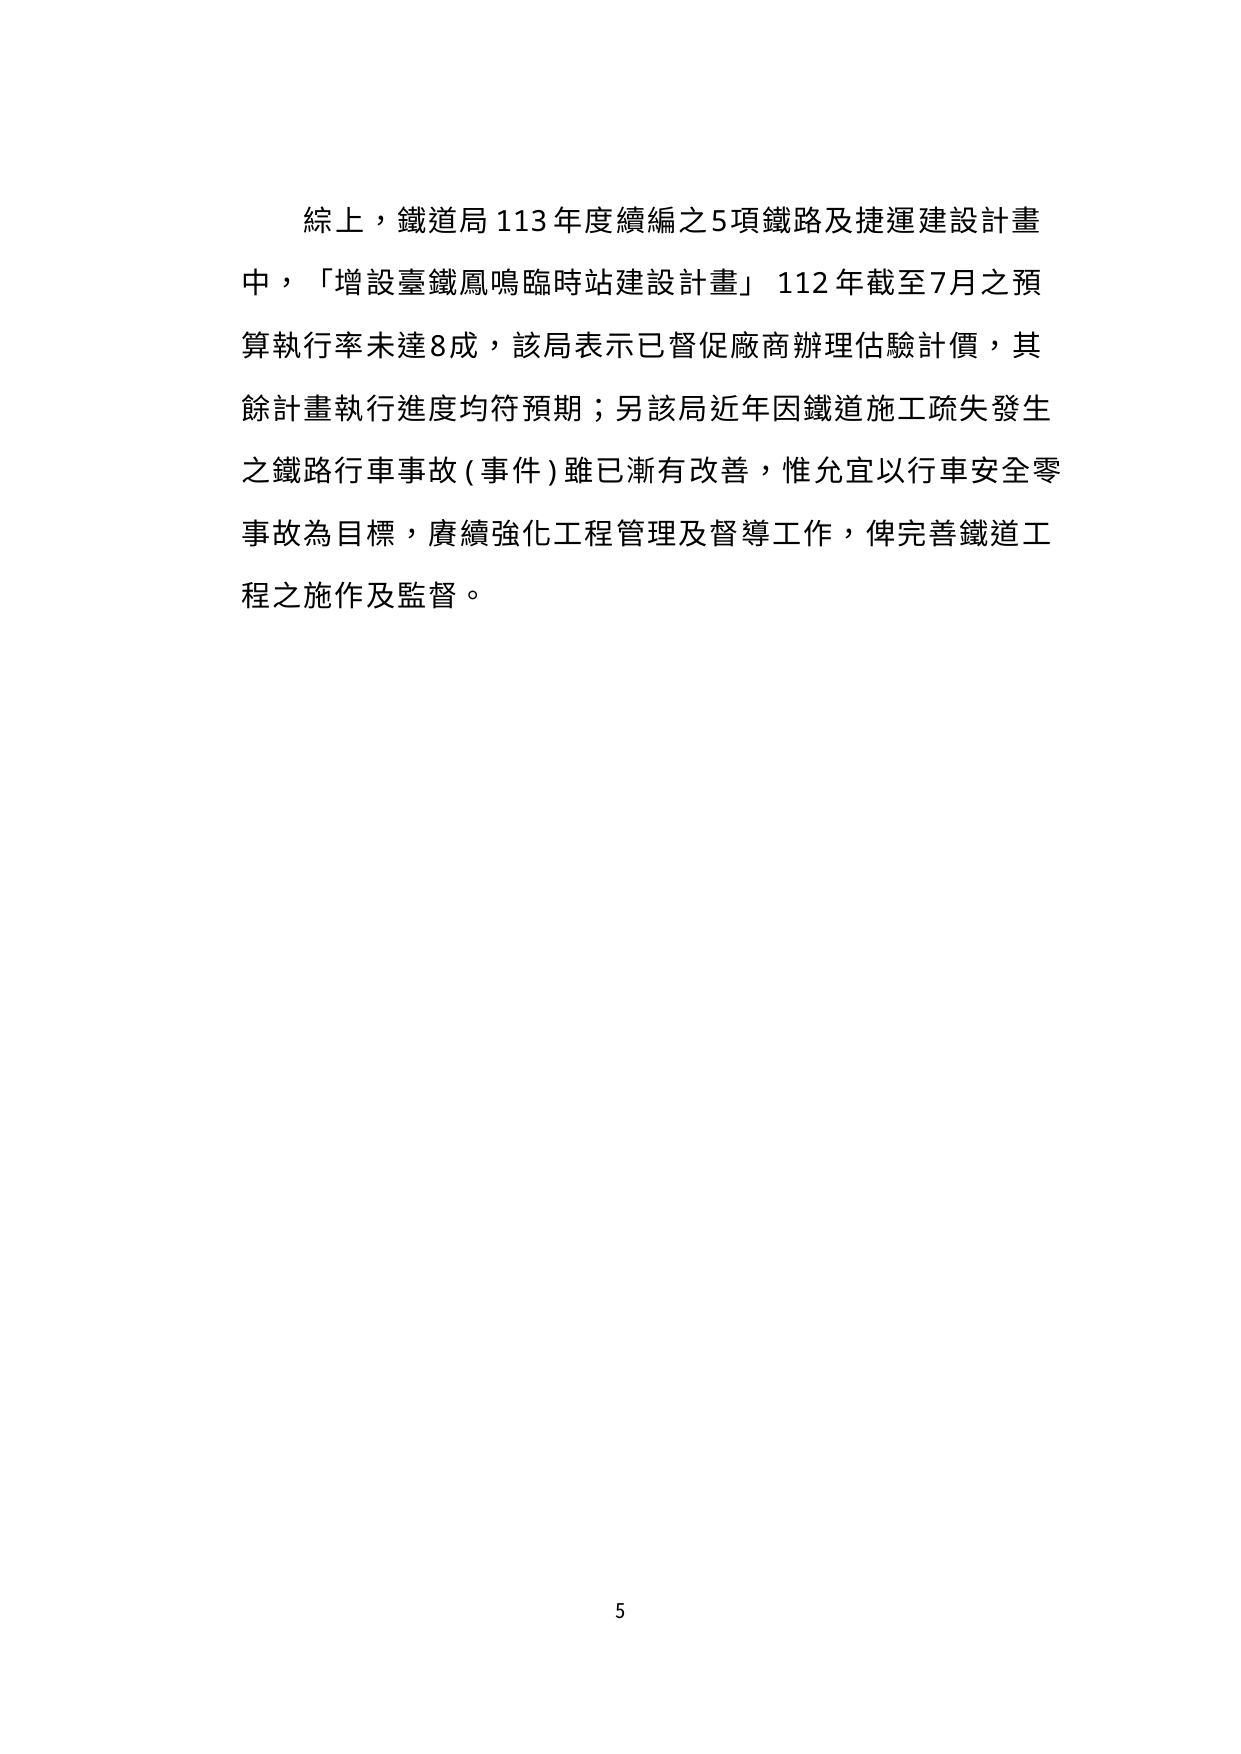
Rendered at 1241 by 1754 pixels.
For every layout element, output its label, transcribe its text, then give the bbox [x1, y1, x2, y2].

text 綜上，鐵道局113年度續編之5項鐵路及捷運建設計畫中，「增設臺鐵鳳鳴臨時站建設計畫」112年截至7月之預算執行率未達8成，該局表示已督促廠商辦理估驗計價，其餘計畫執行進度均符預期；另該局近年因鐵道施工疏失發生之鐵路行車事故(事件)雖已漸有改善，惟允宜以行車安全零事故為目標，賡續強化工程管理及督導工作，俾完善鐵道工程之施作及監督。 [236, 177, 1063, 615]
